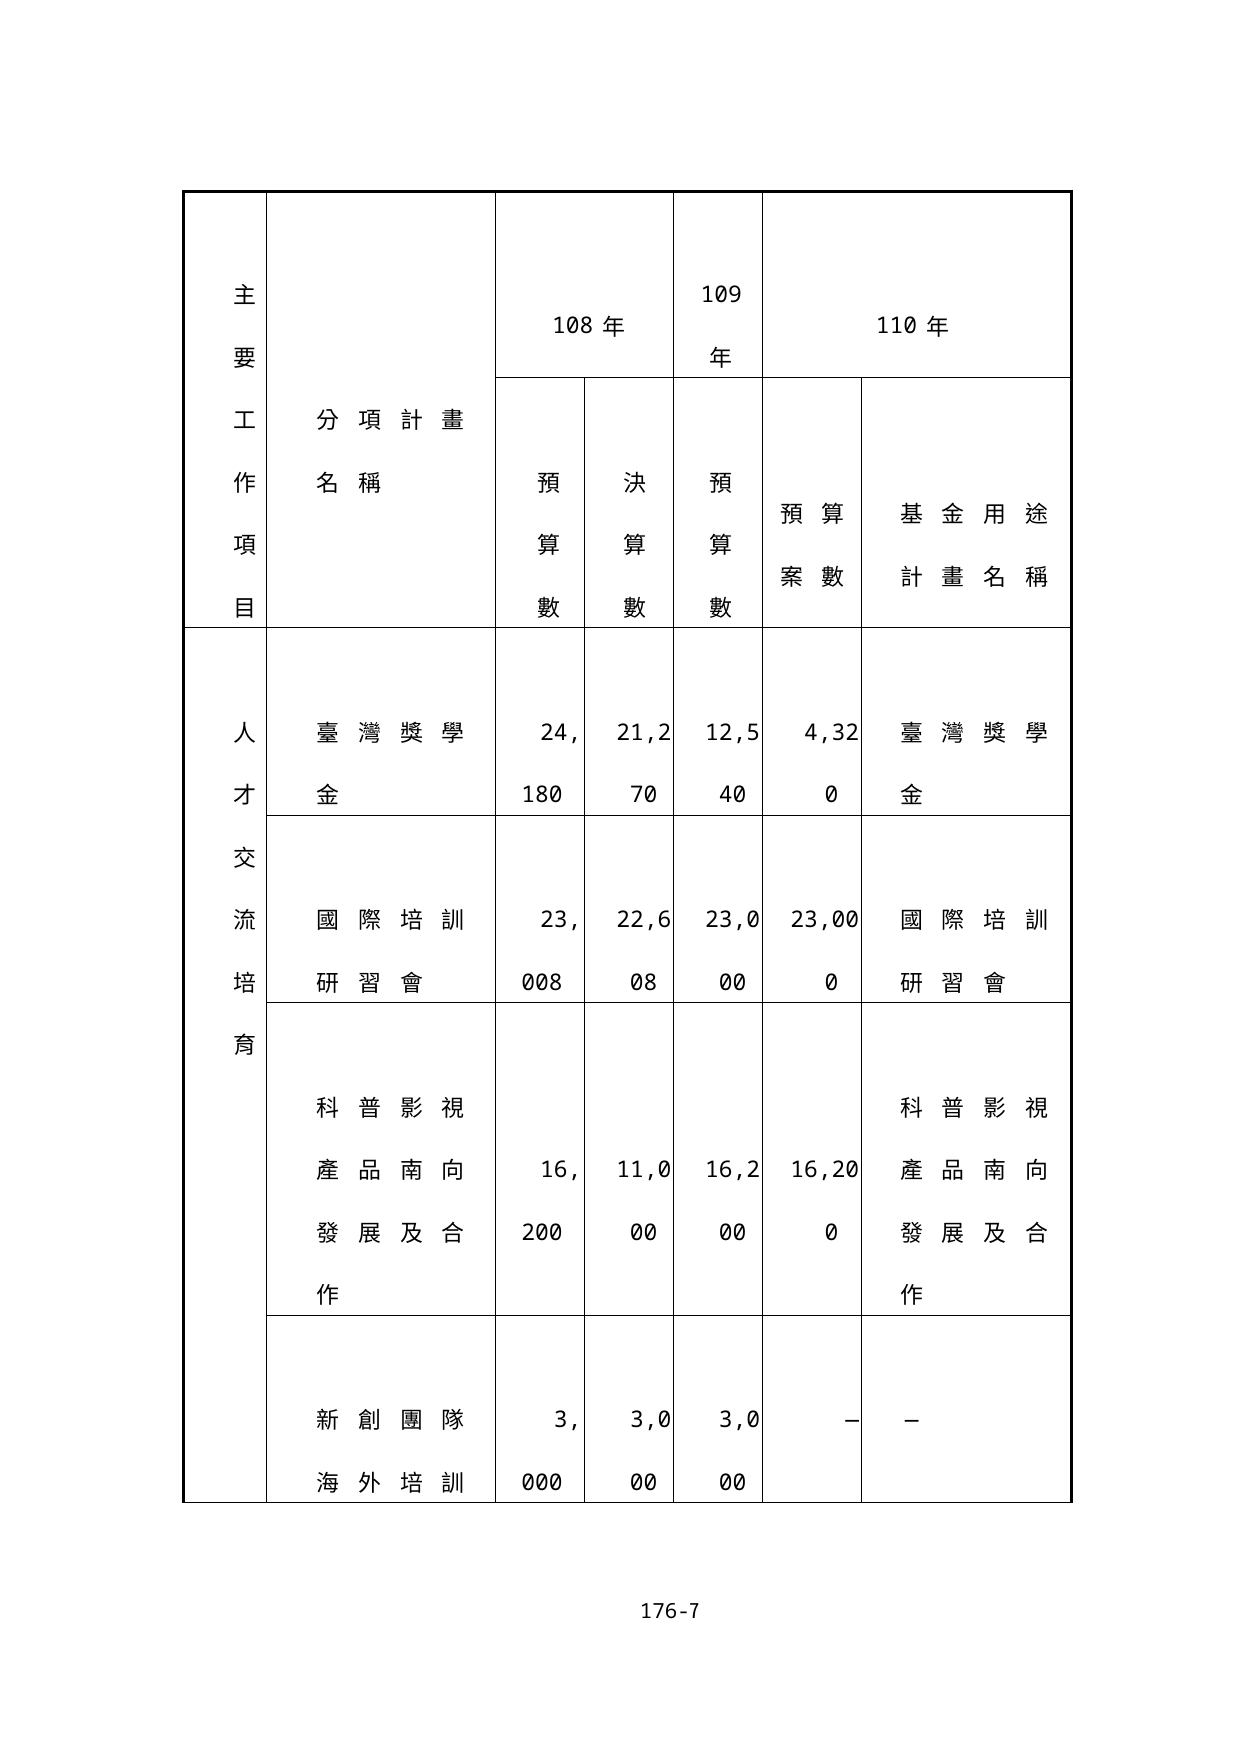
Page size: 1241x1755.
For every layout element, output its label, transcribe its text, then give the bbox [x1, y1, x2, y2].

table_cell 人才交流培育 [185, 628, 266, 1502]
table_header 108年 [496, 193, 673, 377]
table_cell — [862, 1316, 1070, 1502]
table_cell 新創團隊海外培訓 [267, 1316, 495, 1502]
table_cell 3,000 [585, 1316, 673, 1502]
table_cell 基金用途計畫名稱 [862, 378, 1070, 627]
table_cell 16,200 [674, 1003, 762, 1314]
table_cell 預算數 [496, 378, 584, 627]
table_cell 22,608 [585, 816, 673, 1002]
table_cell 預算數 [674, 378, 762, 627]
table_header 109年 [674, 193, 762, 377]
table_cell 臺灣獎學金 [267, 628, 495, 814]
table_cell 23,000 [763, 816, 861, 1002]
table_cell 23,008 [496, 816, 584, 1002]
table_cell 11,000 [585, 1003, 673, 1314]
table_cell 國際培訓研習會 [862, 816, 1070, 1002]
table_header 110年 [763, 193, 1070, 377]
table_cell 科普影視產品南向發展及合作 [862, 1003, 1070, 1314]
table_header 主要工作項目 [185, 193, 266, 627]
table_cell 臺灣獎學金 [862, 628, 1070, 814]
table_cell 21,270 [585, 628, 673, 814]
table_cell — [763, 1316, 861, 1502]
table_cell 24,180 [496, 628, 584, 814]
table_cell 3,000 [674, 1316, 762, 1502]
table_cell 16,200 [496, 1003, 584, 1314]
table_cell 12,540 [674, 628, 762, 814]
table_cell 科普影視產品南向發展及合作 [267, 1003, 495, 1314]
table_cell 16,200 [763, 1003, 861, 1314]
table_header 分項計畫名稱 [267, 193, 495, 627]
table_cell 23,000 [674, 816, 762, 1002]
table_cell 4,320 [763, 628, 861, 814]
table_cell 決算數 [585, 378, 673, 627]
table_cell 預算案數 [763, 378, 861, 627]
table_cell 國際培訓研習會 [267, 816, 495, 1002]
table_cell 3,000 [496, 1316, 584, 1502]
